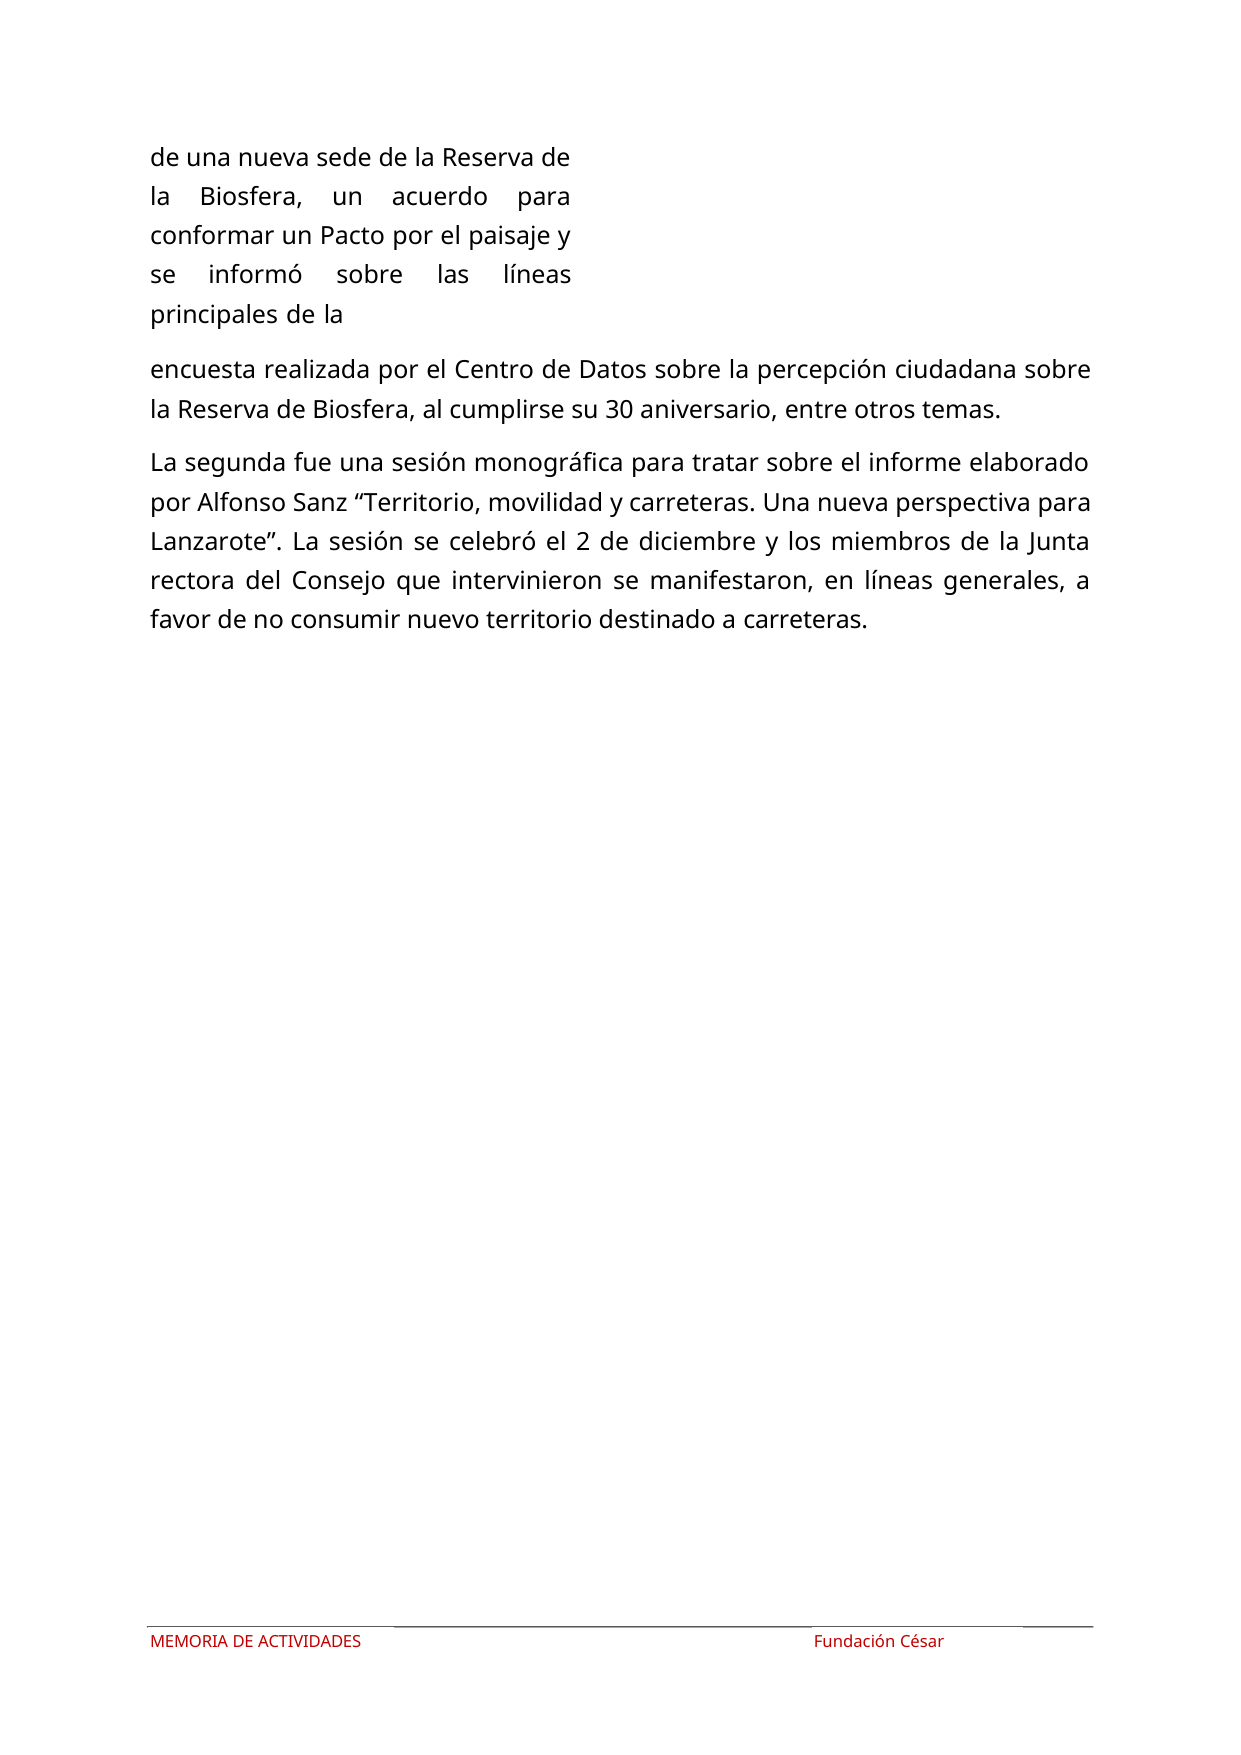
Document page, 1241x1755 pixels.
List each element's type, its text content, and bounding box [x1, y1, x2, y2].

text encuesta realizada por el Centro de Datos sobre la percepción ciudadana sobre la Reserva de Biosfera, al cumplirse su 30 aniversario, entre otros temas. [150, 352, 1091, 425]
text de una nueva sede de la Reserva de la Biosfera, un acuerdo para conformar un Pacto por el paisaje y se informó sobre las líneas principales de la [150, 139, 571, 330]
text La segunda fue una sesión monográfica para tratar sobre el informe elaborado por Alfonso Sanz “Territorio, movilidad y carreteras. Una nueva perspectiva para Lanzarote”. La sesión se celebró el 2 de diciembre y los miembros de la Junta rectora del Consejo que intervinieron se manifestaron, en líneas generales, a favor de no consumir nuevo territorio destinado a carreteras. [150, 445, 1091, 636]
